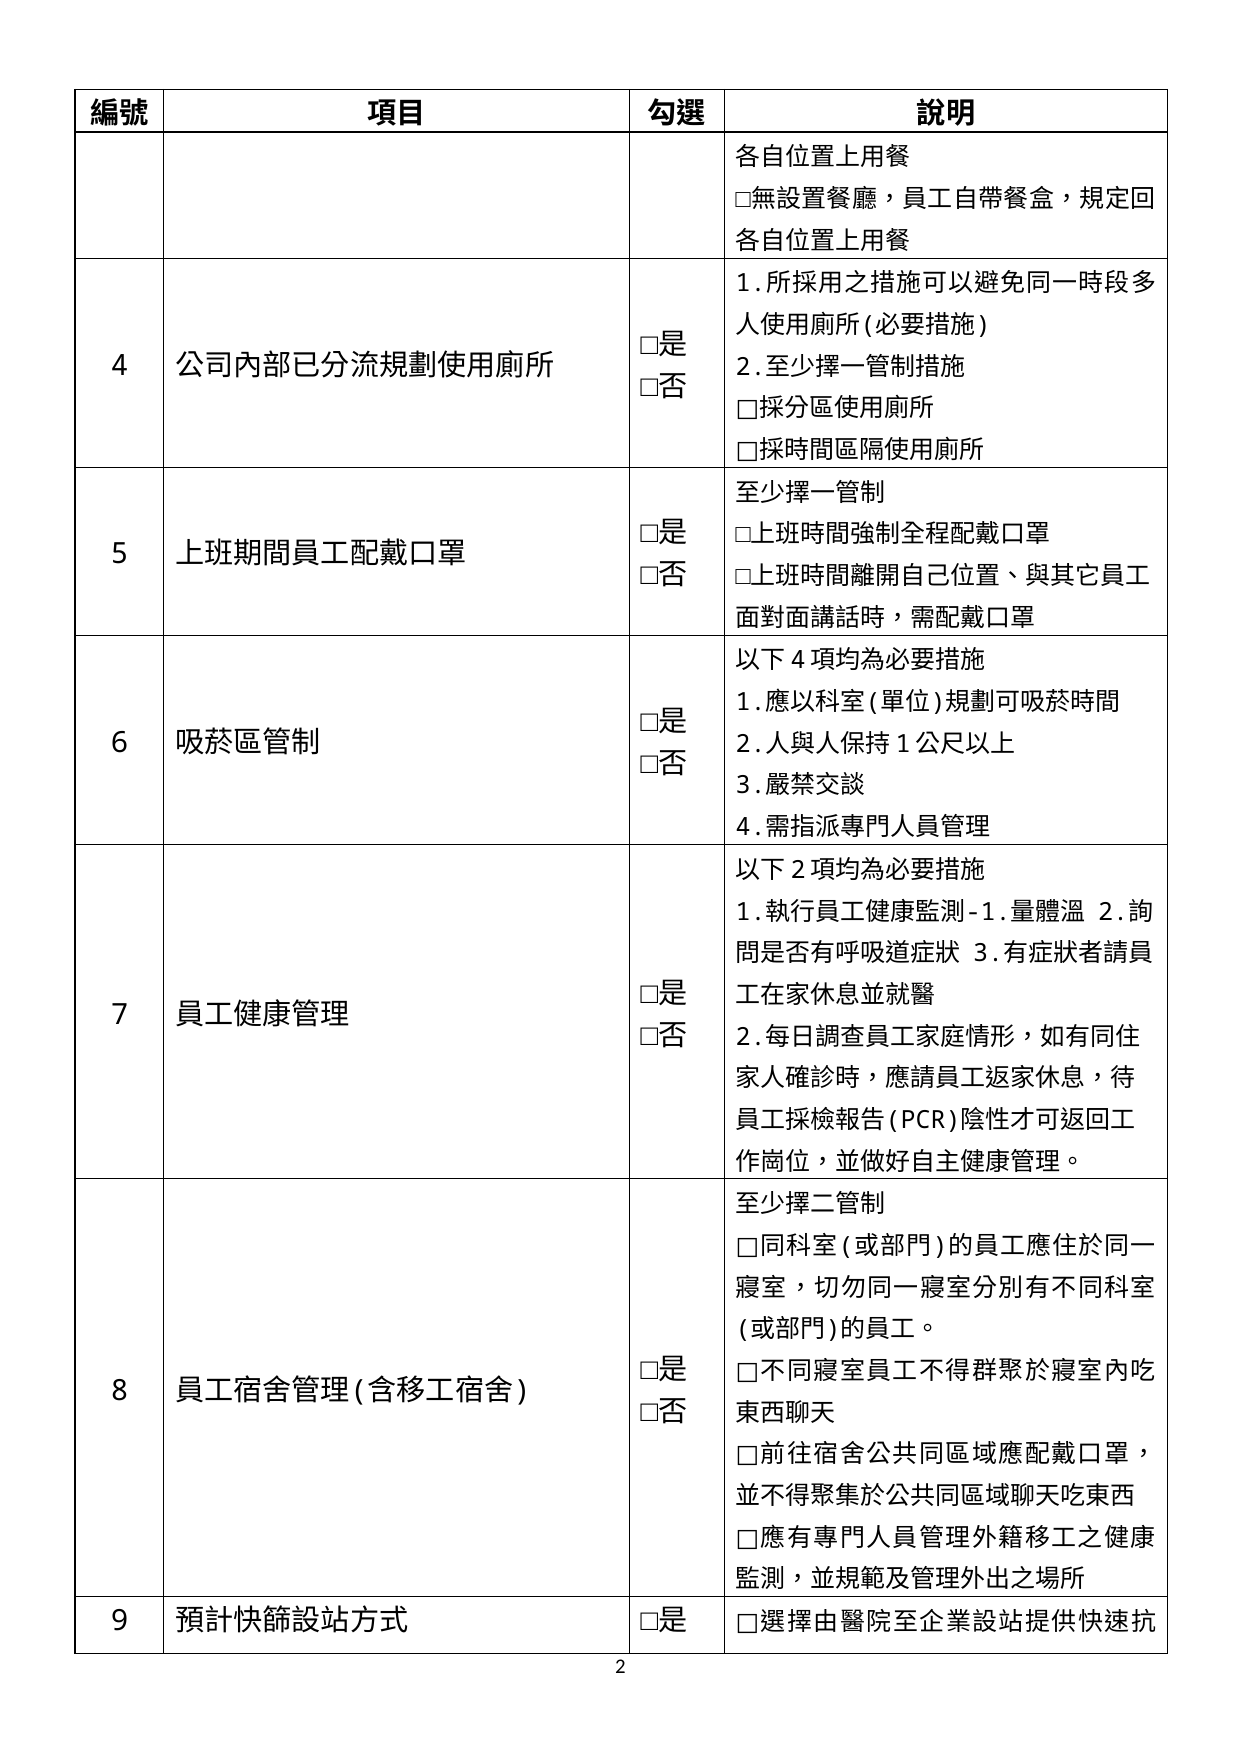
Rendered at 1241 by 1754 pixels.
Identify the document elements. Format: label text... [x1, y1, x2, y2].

table_cell □是 □否 [630, 259, 724, 467]
table_header 說明 [725, 90, 1167, 131]
table_cell 上班期間員工配戴口罩 [164, 468, 629, 634]
table_cell 4 [76, 259, 163, 467]
table_cell 8 [76, 1179, 163, 1596]
table_header 勾選 [630, 90, 724, 131]
table_cell 至少擇一管制 □上班時間強制全程配戴口罩 □上班時間離開自己位置、與其它員工面對面講話時，需配戴口罩 [725, 468, 1167, 634]
table_cell [76, 133, 163, 257]
table_cell □是 □否 [630, 845, 724, 1178]
table_cell 員工宿舍管理(含移工宿舍) [164, 1179, 629, 1596]
table_cell 6 [76, 636, 163, 844]
table_cell 各自位置上用餐 □無設置餐廳，員工自帶餐盒，規定回各自位置上用餐 [725, 133, 1167, 257]
table_cell 7 [76, 845, 163, 1178]
table_cell 1.所採用之措施可以避免同一時段多人使用廁所(必要措施) 2.至少擇一管制措施 □採分區使用廁所 □採時間區隔使用廁所 [725, 259, 1167, 467]
table_cell 公司內部已分流規劃使用廁所 [164, 259, 629, 467]
table_cell □是 □否 [630, 1179, 724, 1596]
table_cell □是 □否 [630, 636, 724, 844]
table_cell □選擇由醫院至企業設站提供快速抗 [725, 1597, 1167, 1653]
table_header 項目 [164, 90, 629, 131]
table_cell 以下4項均為必要措施 1.應以科室(單位)規劃可吸菸時間 2.人與人保持1公尺以上 3.嚴禁交談 4.需指派專門人員管理 [725, 636, 1167, 844]
table_cell [164, 133, 629, 257]
table_cell 預計快篩設站方式 [164, 1597, 629, 1653]
table_cell [630, 133, 724, 257]
table_cell 9 [76, 1597, 163, 1653]
table_cell 員工健康管理 [164, 845, 629, 1178]
table_header 編號 [76, 90, 163, 131]
table_cell 至少擇二管制 □同科室(或部門)的員工應住於同一寢室，切勿同一寢室分別有不同科室(或部門)的員工。 □不同寢室員工不得群聚於寢室內吃東西聊天 □前往宿舍公共同區域應配戴口罩，並不得聚集於公共同區域聊天吃東西 □應有專門人員管理外籍移工之健康監測，並規範及管理外出之場所 [725, 1179, 1167, 1596]
table_cell 以下2項均為必要措施 1.執行員工健康監測-1.量體溫 2.詢問是否有呼吸道症狀 3.有症狀者請員工在家休息並就醫 2.每日調查員工家庭情形，如有同住家人確診時，應請員工返家休息，待員工採檢報告(PCR)陰性才可返回工作崗位，並做好自主健康管理。 [725, 845, 1167, 1178]
table_cell 5 [76, 468, 163, 634]
table_cell 吸菸區管制 [164, 636, 629, 844]
table_cell □是 [630, 1597, 724, 1653]
table_cell □是 □否 [630, 468, 724, 634]
